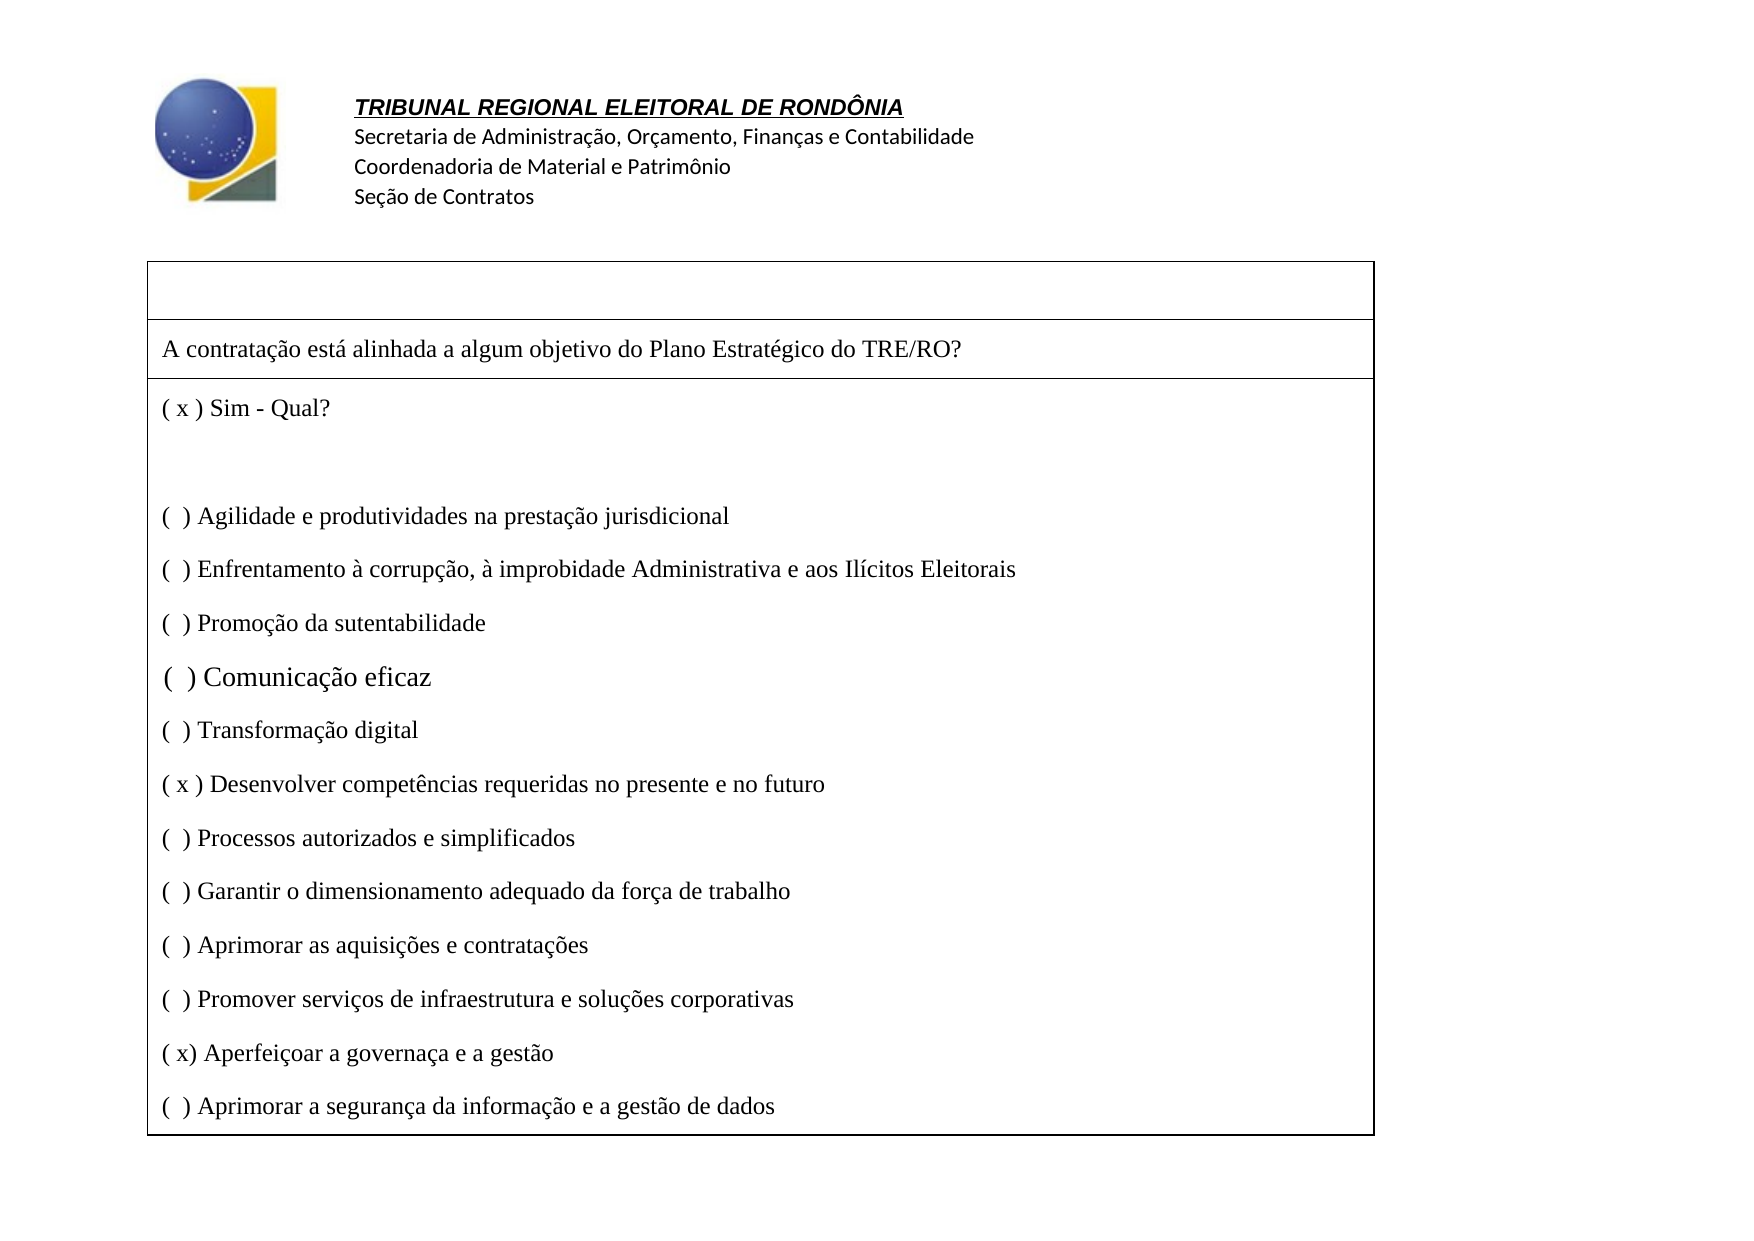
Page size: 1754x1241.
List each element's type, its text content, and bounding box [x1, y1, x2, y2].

table_cell A contratação está alinhada a algum objetivo do Plano Estratégico do TRE/RO? [148, 320, 1373, 377]
table_cell ( x ) Sim - Qual? ( ) Agilidade e produtividades na prestação jurisdicional ( ) Enfrentamento à corrupção, à improbidade Administrativa e aos Ilícitos Eleitorais ( ) Promoção da sutentabilidade ( ) Comunicação eficaz ( ) Transformação digital ( x ) Desenvolver competências requeridas no presente e no futuro ( ) Processos autorizados e simplificados ( ) Garantir o dimensionamento adequado da força de trabalho ( ) Aprimorar as aquisições e contratações ( ) Promover serviços de infraestrutura e soluções corporativas ( x) Aperfeiçoar a governaça e a gestão ( ) Aprimorar a segurança da informação e a gestão de dados [148, 379, 1373, 1134]
table_header [148, 262, 1373, 319]
